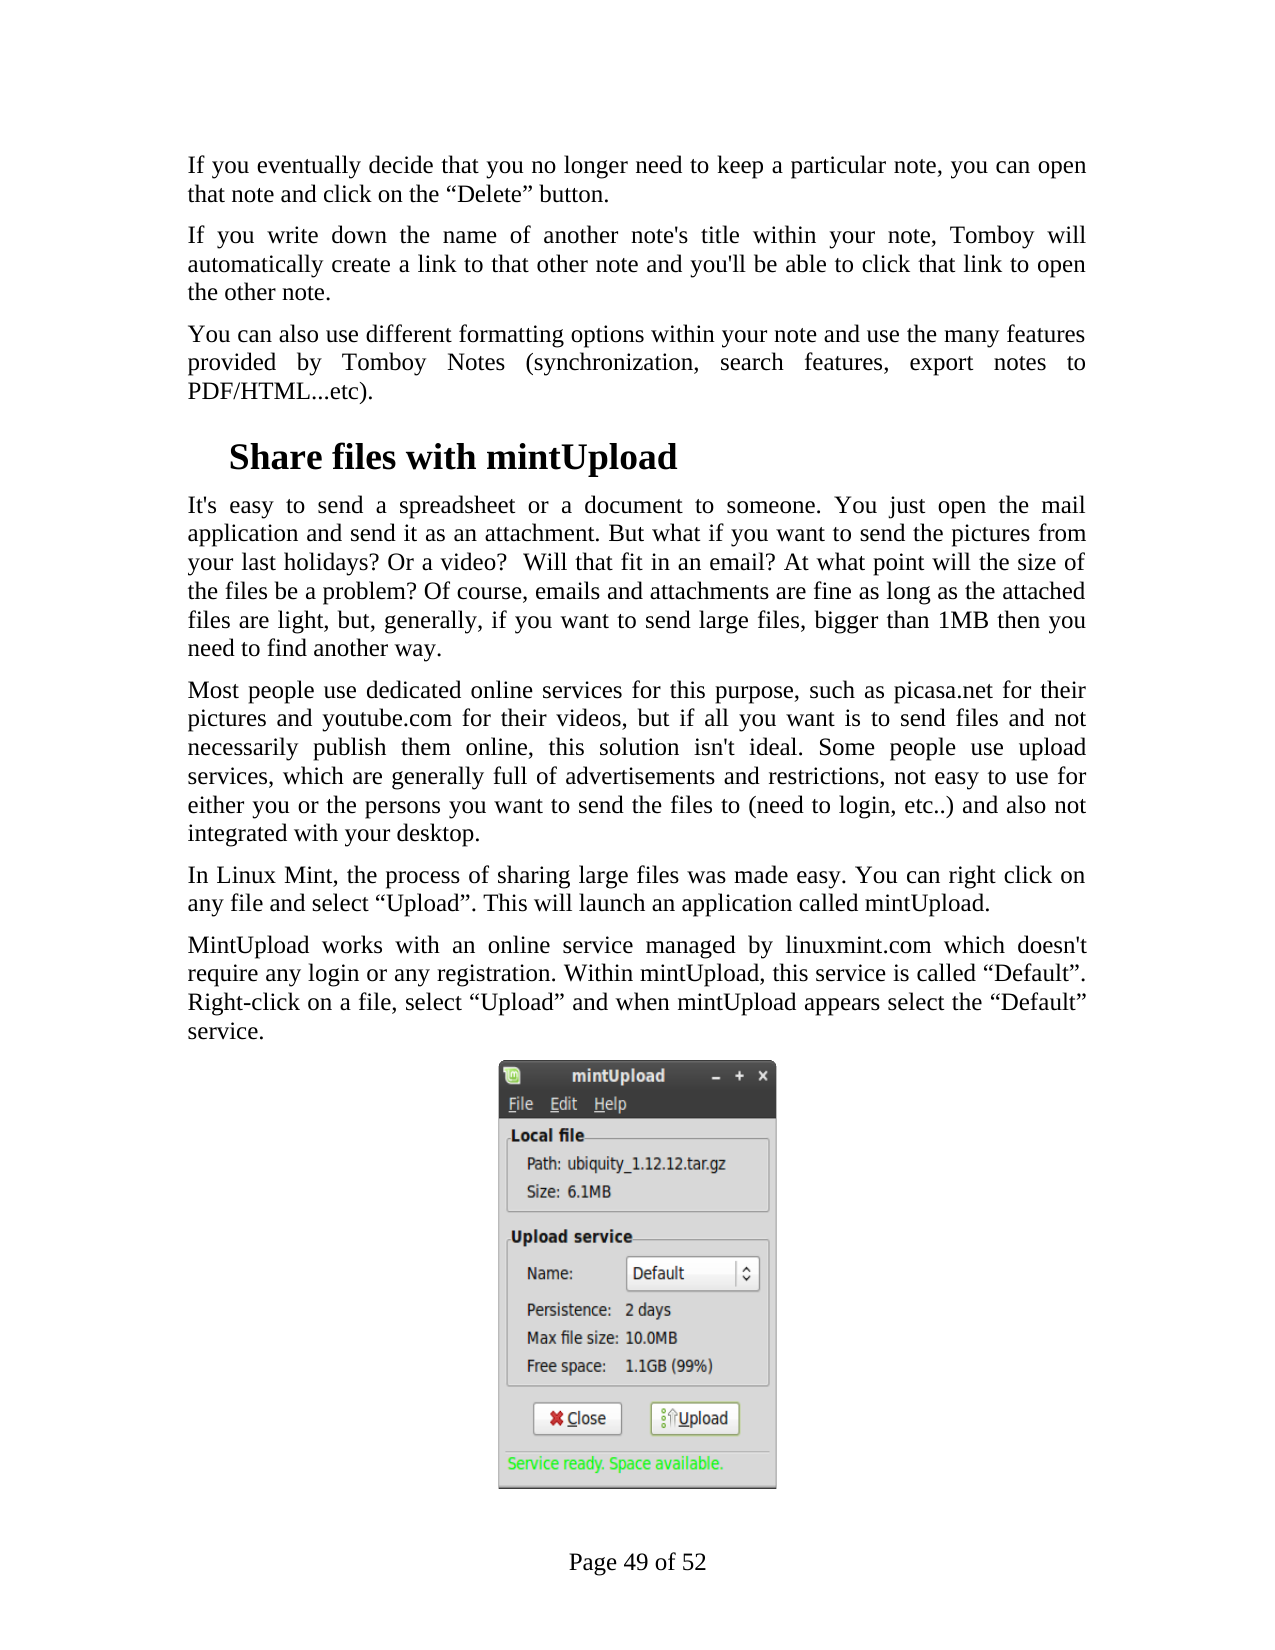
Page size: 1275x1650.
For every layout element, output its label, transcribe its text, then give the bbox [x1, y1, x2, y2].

text Most people use dedicated online services for this purpose, such as picasa.net for their pictures and youtube.com for their videos, but if all you want is to send files and not necessarily publish them online, this solution isn't ideal. Some people use upload services, which are generally full of advertisements and restrictions, not easy to use for either you or the persons you want to send the files to (need to login, etc..) and also not integrated with your desktop. [187, 675, 1087, 847]
picture [498, 1060, 777, 1489]
text If you eventually decide that you no longer need to keep a particular note, you can open that note and click on the “Delete” button. [187, 150, 1087, 207]
text MintUpload works with an online service managed by linuxmint.com which doesn't require any login or any registration. Within mintUpload, this service is called “Default”. Right-click on a file, select “Upload” and when mintUpload appears select the “Default” service. [187, 930, 1087, 1045]
text In Linux Mint, the process of sharing large files was made easy. You can right click on any file and select “Upload”. This will launch an application called mintUpload. [187, 860, 1087, 917]
